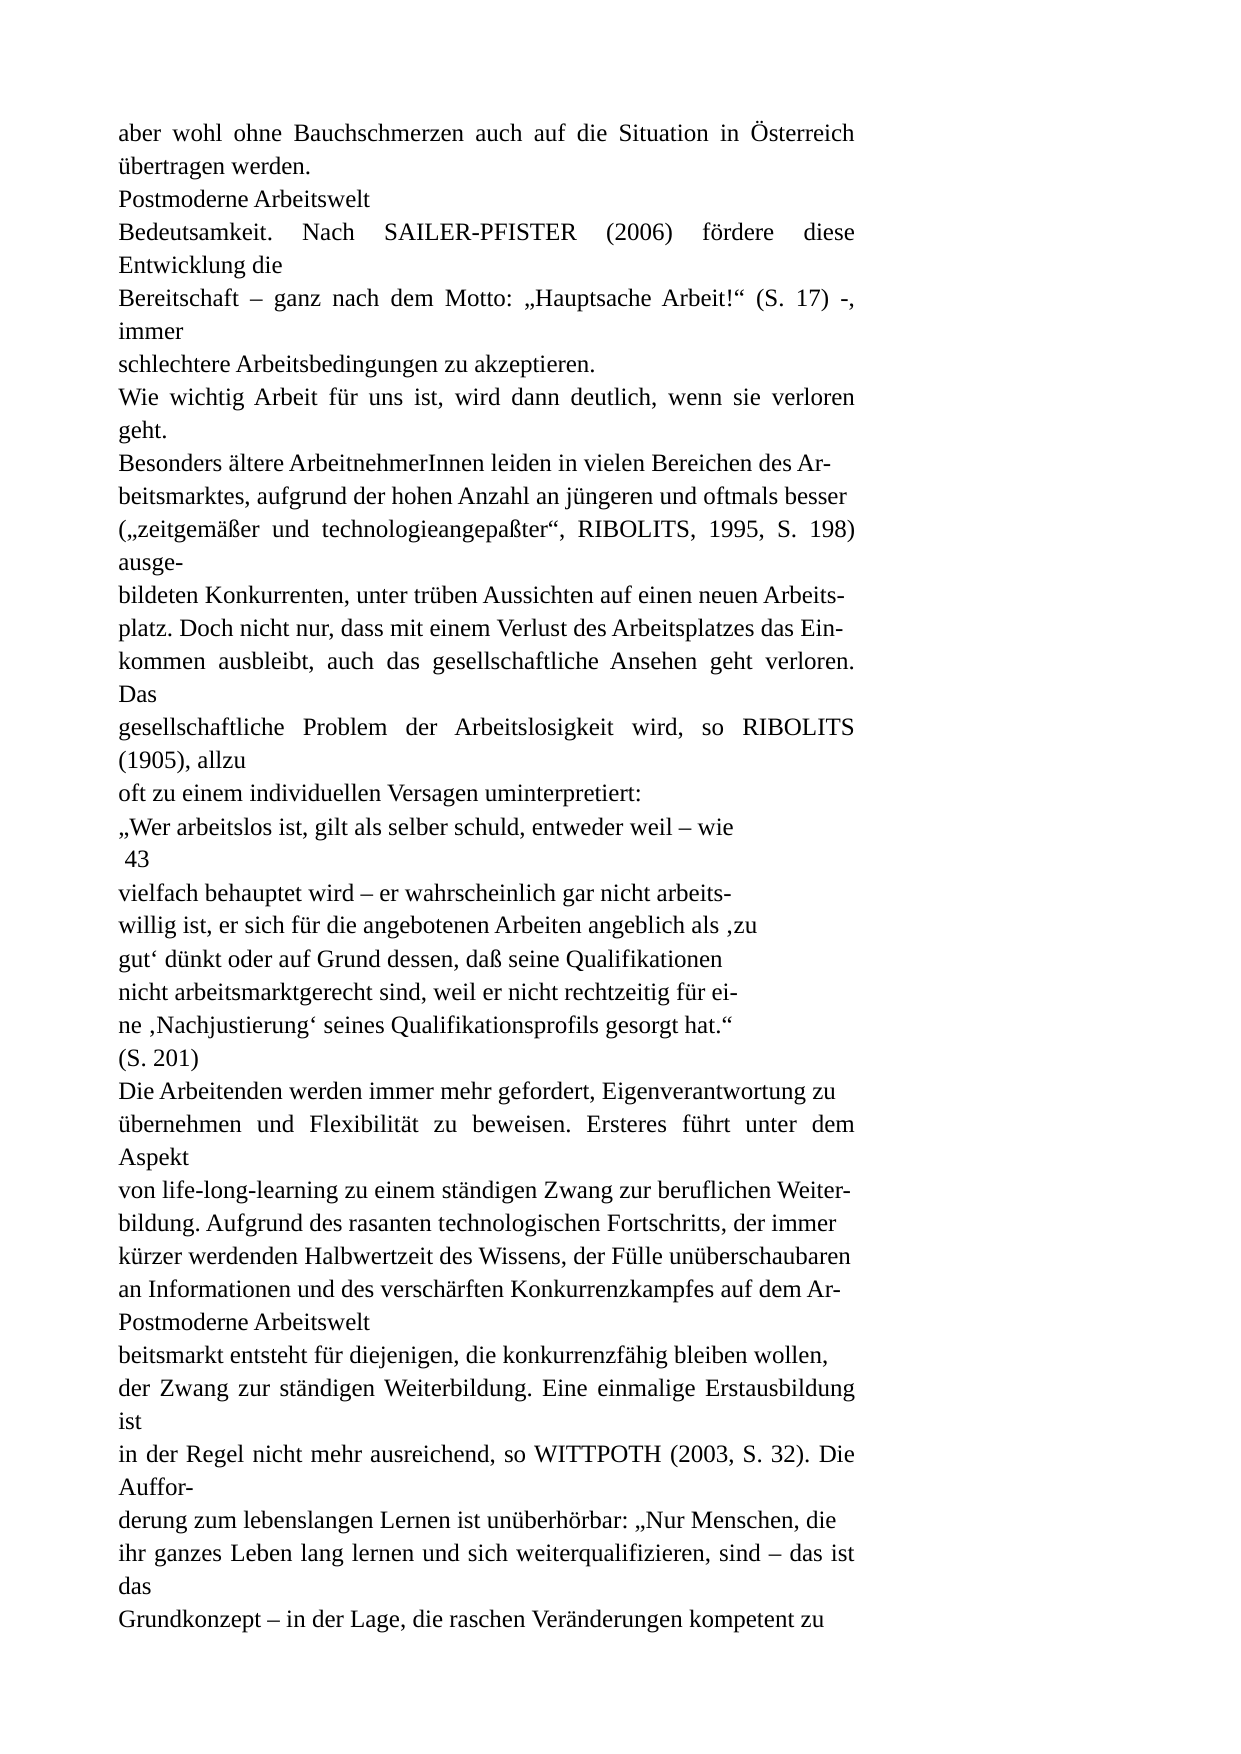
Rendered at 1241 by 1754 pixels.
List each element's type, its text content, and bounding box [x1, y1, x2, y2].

text („zeitgemäßer und technologieangepaßter“, RIBOLITS, 1995, S. 198) ausge- [118, 514, 856, 576]
text bildung. Aufgrund des rasanten technologischen Fortschritts, der immer [118, 1208, 856, 1237]
text aber wohl ohne Bauchschmerzen auch auf die Situation in Österreich übertragen werden. [118, 118, 856, 180]
text Bereitschaft – ganz nach dem Motto: „Hauptsache Arbeit!“ (S. 17) -, immer [118, 283, 856, 345]
text ihr ganzes Leben lang lernen und sich weiterqualifizieren, sind – das ist das [118, 1538, 856, 1600]
text (S. 201) [118, 1043, 856, 1071]
text von life-long-learning zu einem ständigen Zwang zur beruflichen Weiter- [118, 1175, 856, 1203]
text ne ‚Nachjustierung‘ seines Qualifikationsprofils gesorgt hat.“ [118, 1010, 856, 1038]
text Wie wichtig Arbeit für uns ist, wird dann deutlich, wenn sie verloren geht. [118, 382, 856, 444]
text vielfach behauptet wird – er wahrscheinlich gar nicht arbeits- [118, 878, 856, 906]
text Die Arbeitenden werden immer mehr gefordert, Eigenverantwortung zu [118, 1076, 856, 1104]
text Postmoderne Arbeitswelt [118, 1307, 856, 1336]
text Besonders ältere ArbeitnehmerInnen leiden in vielen Bereichen des Ar- [118, 448, 856, 477]
text willig ist, er sich für die angebotenen Arbeiten angeblich als ‚zu [118, 911, 856, 939]
text übernehmen und Flexibilität zu beweisen. Ersteres führt unter dem Aspekt [118, 1109, 856, 1171]
text beitsmarkt entsteht für diejenigen, die konkurrenzfähig bleiben wollen, [118, 1340, 856, 1369]
text kommen ausbleibt, auch das gesellschaftliche Ansehen geht verloren. Das [118, 646, 856, 708]
text „Wer arbeitslos ist, gilt als selber schuld, entweder weil – wie [118, 812, 856, 840]
text Grundkonzept – in der Lage, die raschen Veränderungen kompetent zu [118, 1604, 856, 1633]
text nicht arbeitsmarktgerecht sind, weil er nicht rechtzeitig für ei- [118, 977, 856, 1005]
text derung zum lebenslangen Lernen ist unüberhörbar: „Nur Menschen, die [118, 1505, 856, 1534]
text an Informationen und des verschärften Konkurrenzkampfes auf dem Ar- [118, 1274, 856, 1303]
text der Zwang zur ständigen Weiterbildung. Eine einmalige Erstausbildung ist [118, 1373, 856, 1435]
text platz. Doch nicht nur, dass mit einem Verlust des Arbeitsplatzes das Ein- [118, 613, 856, 642]
text gut‘ dünkt oder auf Grund dessen, daß seine Qualifikationen [118, 944, 856, 972]
text in der Regel nicht mehr ausreichend, so WITTPOTH (2003, S. 32). Die Auffor- [118, 1439, 856, 1501]
text Postmoderne Arbeitswelt [118, 184, 856, 213]
text 43 [118, 844, 856, 873]
text beitsmarktes, aufgrund der hohen Anzahl an jüngeren und oftmals besser [118, 481, 856, 510]
text schlechtere Arbeitsbedingungen zu akzeptieren. [118, 349, 856, 378]
text oft zu einem individuellen Versagen uminterpretiert: [118, 778, 856, 807]
text bildeten Konkurrenten, unter trüben Aussichten auf einen neuen Arbeits- [118, 580, 856, 609]
text kürzer werdenden Halbwertzeit des Wissens, der Fülle unüberschaubaren [118, 1241, 856, 1269]
text gesellschaftliche Problem der Arbeitslosigkeit wird, so RIBOLITS (1905), allzu [118, 712, 856, 774]
text Bedeutsamkeit. Nach SAILER-PFISTER (2006) fördere diese Entwicklung die [118, 217, 856, 279]
